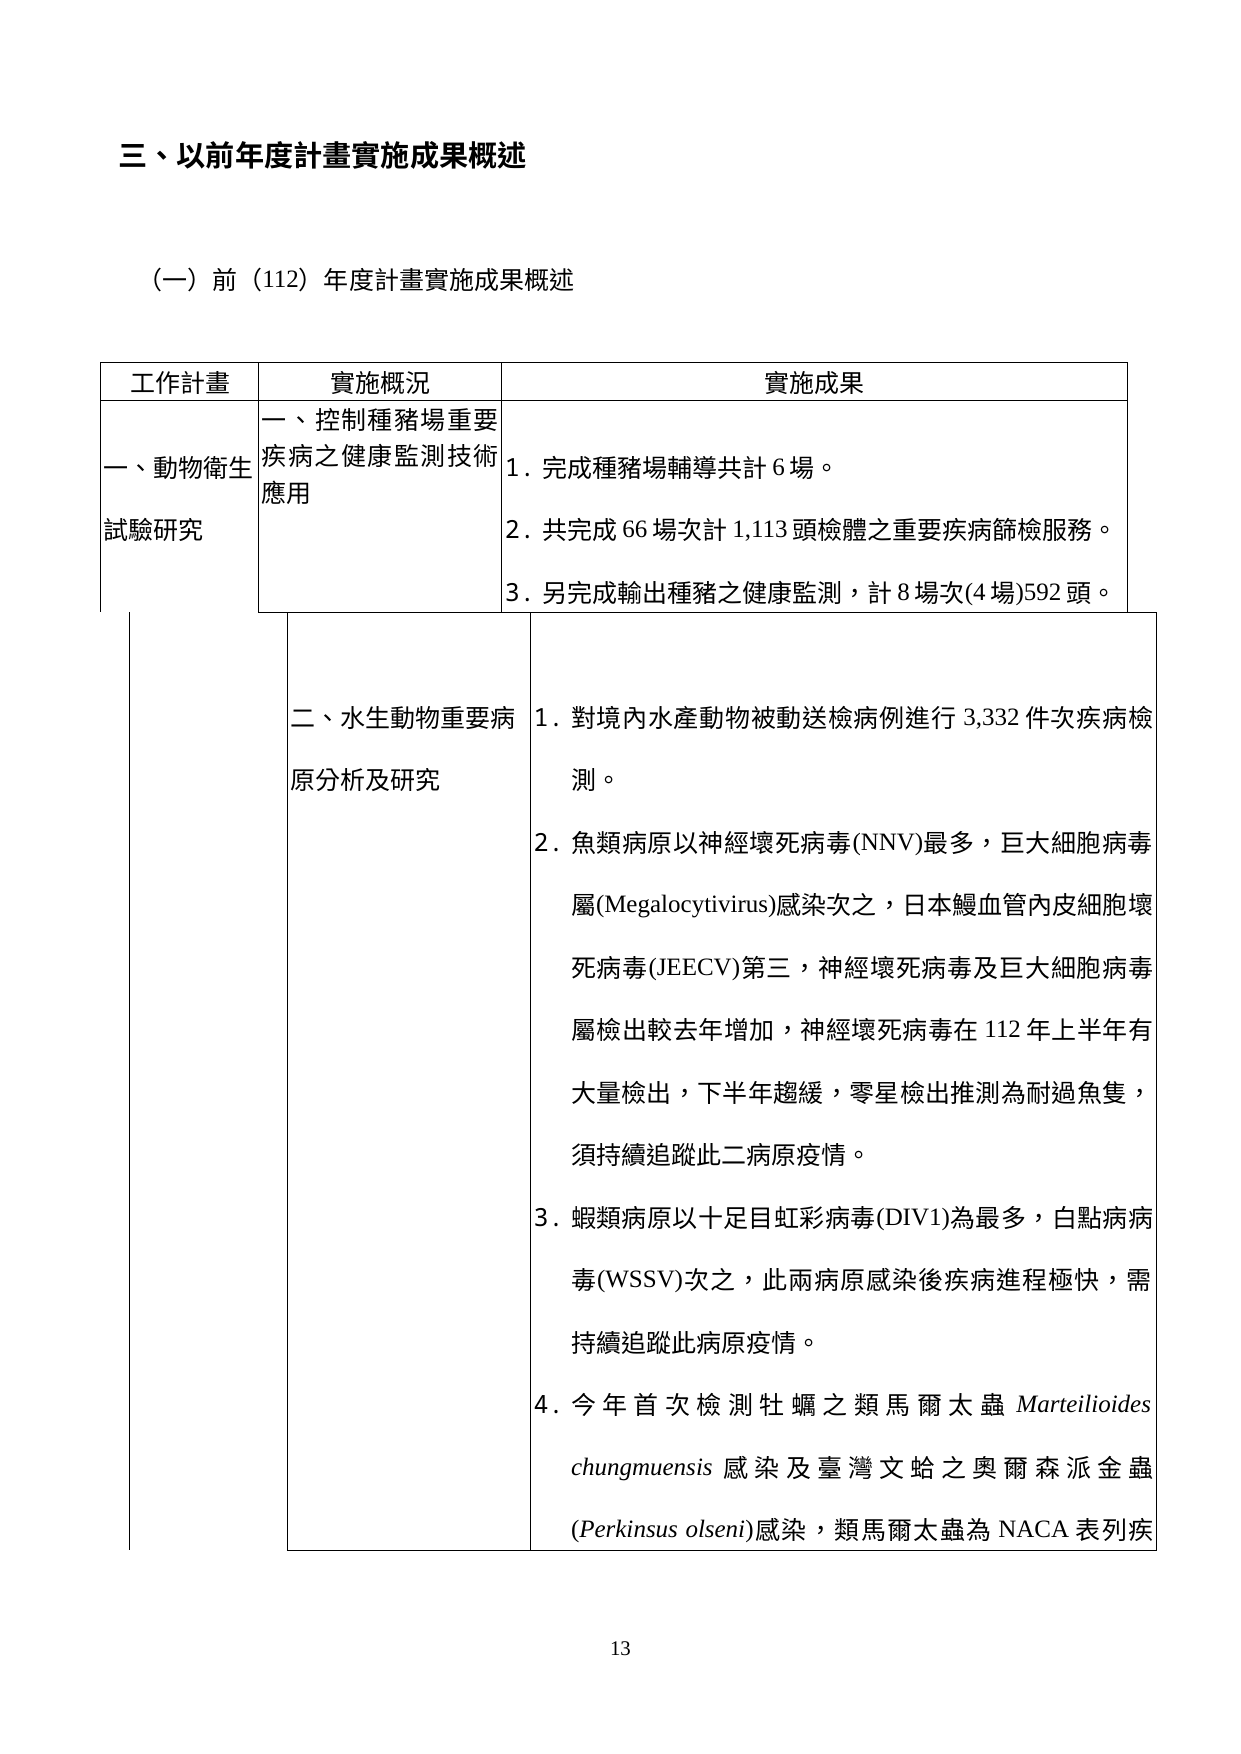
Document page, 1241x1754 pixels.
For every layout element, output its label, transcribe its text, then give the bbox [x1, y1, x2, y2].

table_cell [66, 612, 101, 1550]
table_header 工作計畫 [101, 363, 258, 399]
table_header [66, 362, 100, 399]
table_cell 二、水生動物重要病原分析及研究 [288, 613, 530, 1550]
text 三、以前年度計畫實施成果概述 [118, 112, 1122, 175]
table_header 實施成果 [502, 363, 1127, 399]
table_cell 完成種豬場輔導共計6場。 共完成66場次計1,113頭檢體之重要疾病篩檢服務。 另完成輸出種豬之健康監測，計8場次(4場)592頭。 [502, 401, 1127, 612]
table_cell 一、控制種豬場重要疾病之健康監測技術應用 [259, 401, 501, 612]
table_cell [1157, 612, 1174, 1550]
text （一）前（112）年度計畫實施成果概述 [137, 237, 1122, 300]
table_header [1156, 362, 1174, 399]
table_cell [1156, 400, 1174, 612]
table_header [1128, 362, 1156, 399]
table_cell [66, 400, 100, 612]
table_cell 對境內水產動物被動送檢病例進行3,332件次疾病檢測。 魚類病原以神經壞死病毒(NNV)最多，巨大細胞病毒屬(Megalocytivirus)感染次之，日本鰻血管內皮細胞壞死病毒(JEECV)第三，神經壞死病毒及巨大細胞病毒屬檢出較去年增加，神經壞死病毒在112年上半年有大量檢出，下半年趨緩，零星檢出推測為耐過魚隻，須持續追蹤此二病原疫情。 蝦類病原以十足目虹彩病毒(DIV1)為最多，白點病病毒(WSSV)次之，此兩病原感染後疾病進程極快，需持續追蹤此病原疫情。 今年首次檢測牡蠣之類馬爾太蟲Marteilioides chungmuensis感染及臺灣文蛤之奧爾森派金蟲(Perkinsus olseni)感染，類馬爾太蟲為NACA表列疾 [531, 613, 1156, 1550]
table_header 實施概況 [259, 363, 501, 399]
table_cell [1128, 400, 1156, 612]
table_cell [101, 612, 129, 1550]
table_cell 一、動物衛生試驗研究 [101, 401, 258, 612]
table_cell [130, 612, 287, 1550]
